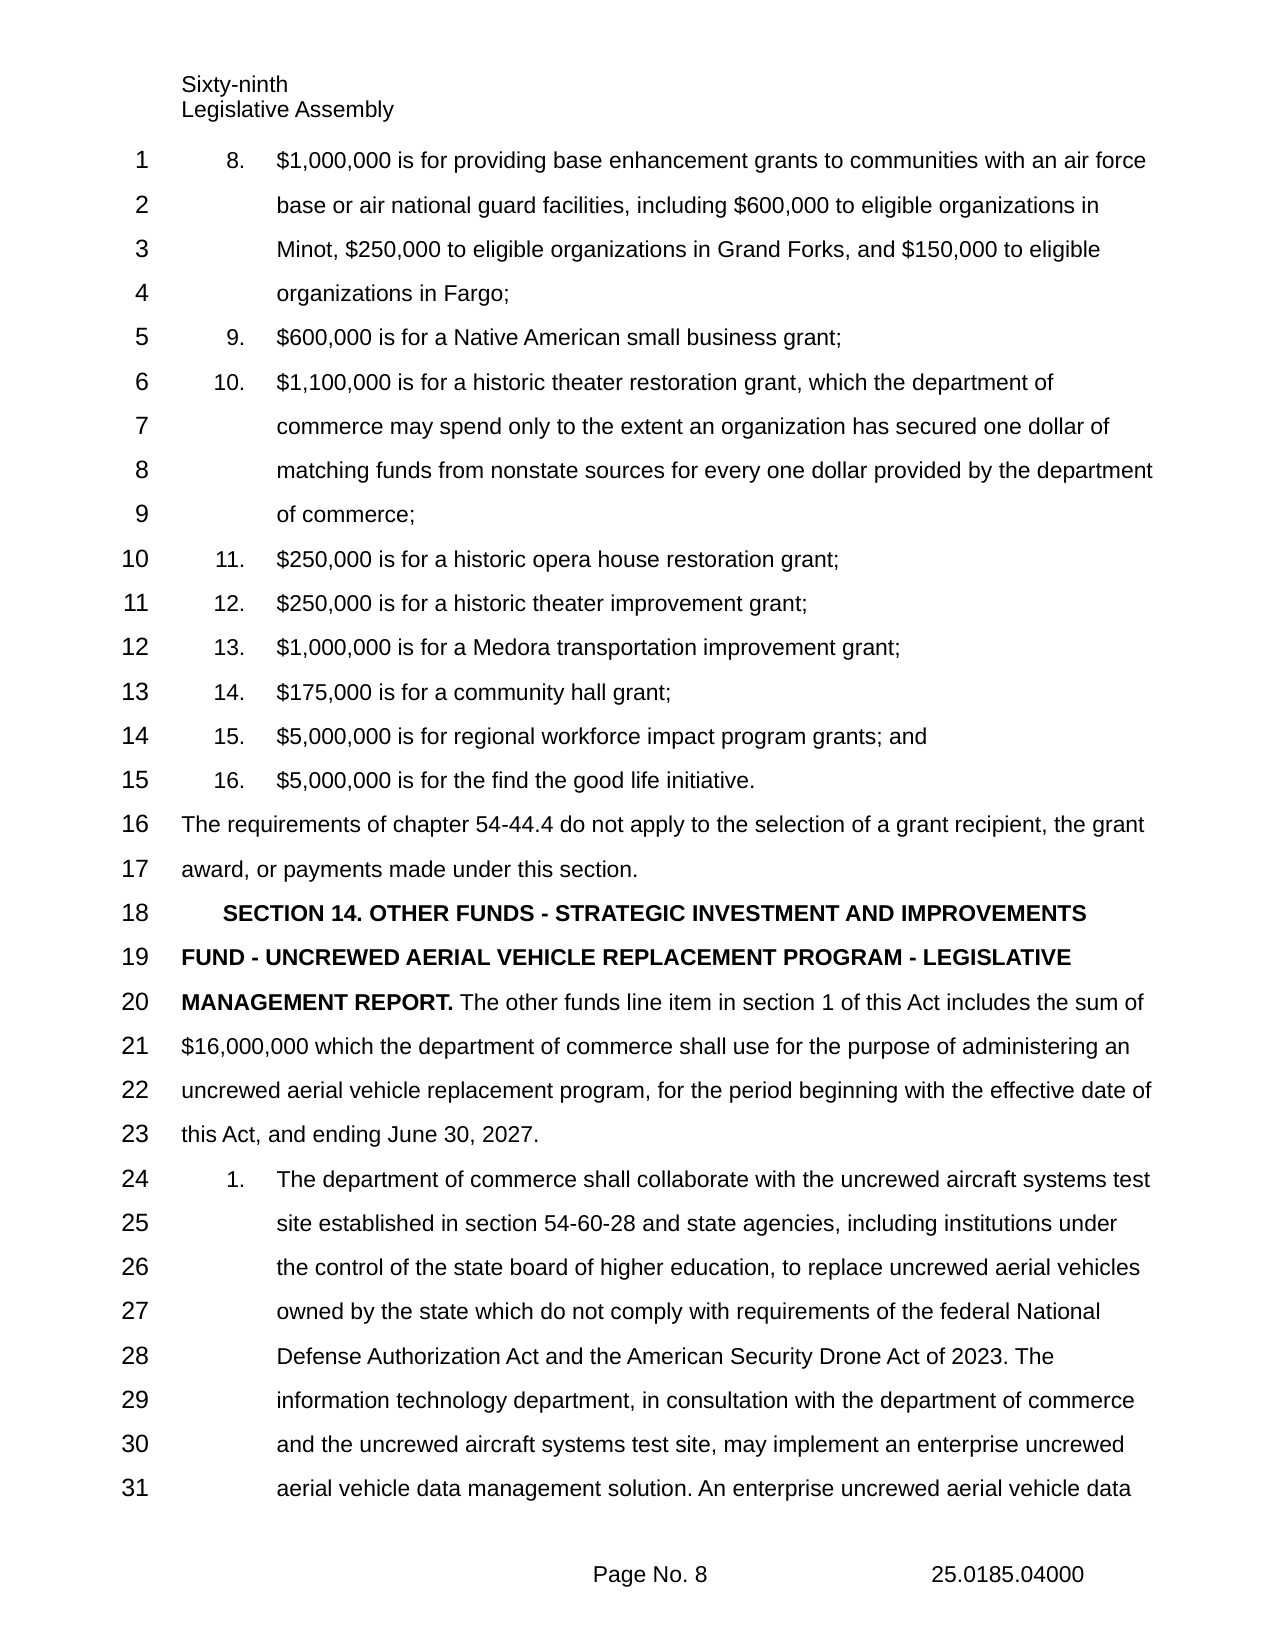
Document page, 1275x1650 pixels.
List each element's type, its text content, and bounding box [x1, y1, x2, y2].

text 12. $250,000 is for a historic theater improvement grant; [181, 576, 1154, 620]
text 16. $5,000,000 is for the find the good life initiative. [181, 753, 1154, 797]
text 15. $5,000,000 is for regional workforce impact program grants; and [181, 709, 1154, 753]
text 1. The department of commerce shall collaborate with the uncrewed aircraft systems test site established in section 54‑60‑28 and state agencies, including institutions under the control of the state board of higher education, to replace uncrewed aerial vehicles owned by the state which do not comply with requirements of the federal National Defense Authorization Act and the American Security Drone Act of 2023. The information technology department, in consultation with the department of commerce and the uncrewed aircraft systems test site, may implement an enterprise uncrewed aerial vehicle data management solution. An enterprise uncrewed aerial vehicle data [181, 1152, 1154, 1506]
text 11. $250,000 is for a historic opera house restoration grant; [181, 532, 1154, 576]
text 8. $1,000,000 is for providing base enhancement grants to communities with an air force base or air national guard facilities, including $600,000 to eligible organizations in Minot, $250,000 to eligible organizations in Grand Forks, and $150,000 to eligible organizations in Fargo; [181, 133, 1154, 310]
text 9. $600,000 is for a Native American small business grant; [181, 310, 1154, 355]
text 13. $1,000,000 is for a Medora transportation improvement grant; [181, 620, 1154, 664]
text 10. $1,100,000 is for a historic theater restoration grant, which the department of commerce may spend only to the extent an organization has secured one dollar of matching funds from nonstate sources for every one dollar provided by the department of commerce; [181, 355, 1154, 532]
text The requirements of chapter 54‑44.4 do not apply to the selection of a grant recipient, the grant award, or payments made under this section. [181, 797, 1154, 886]
text SECTION 14. OTHER FUNDS - STRATEGIC INVESTMENT AND IMPROVEMENTS FUND - UNCREWED AERIAL VEHICLE REPLACEMENT PROGRAM - LEGISLATIVE MANAGEMENT REPORT. The other funds line item in section 1 of this Act includes the sum of $16,000,000 which the department of commerce shall use for the purpose of administering an uncrewed aerial vehicle replacement program, for the period beginning with the effective date of this Act, and ending June 30, 2027. [181, 886, 1154, 1152]
text 14. $175,000 is for a community hall grant; [181, 664, 1154, 709]
